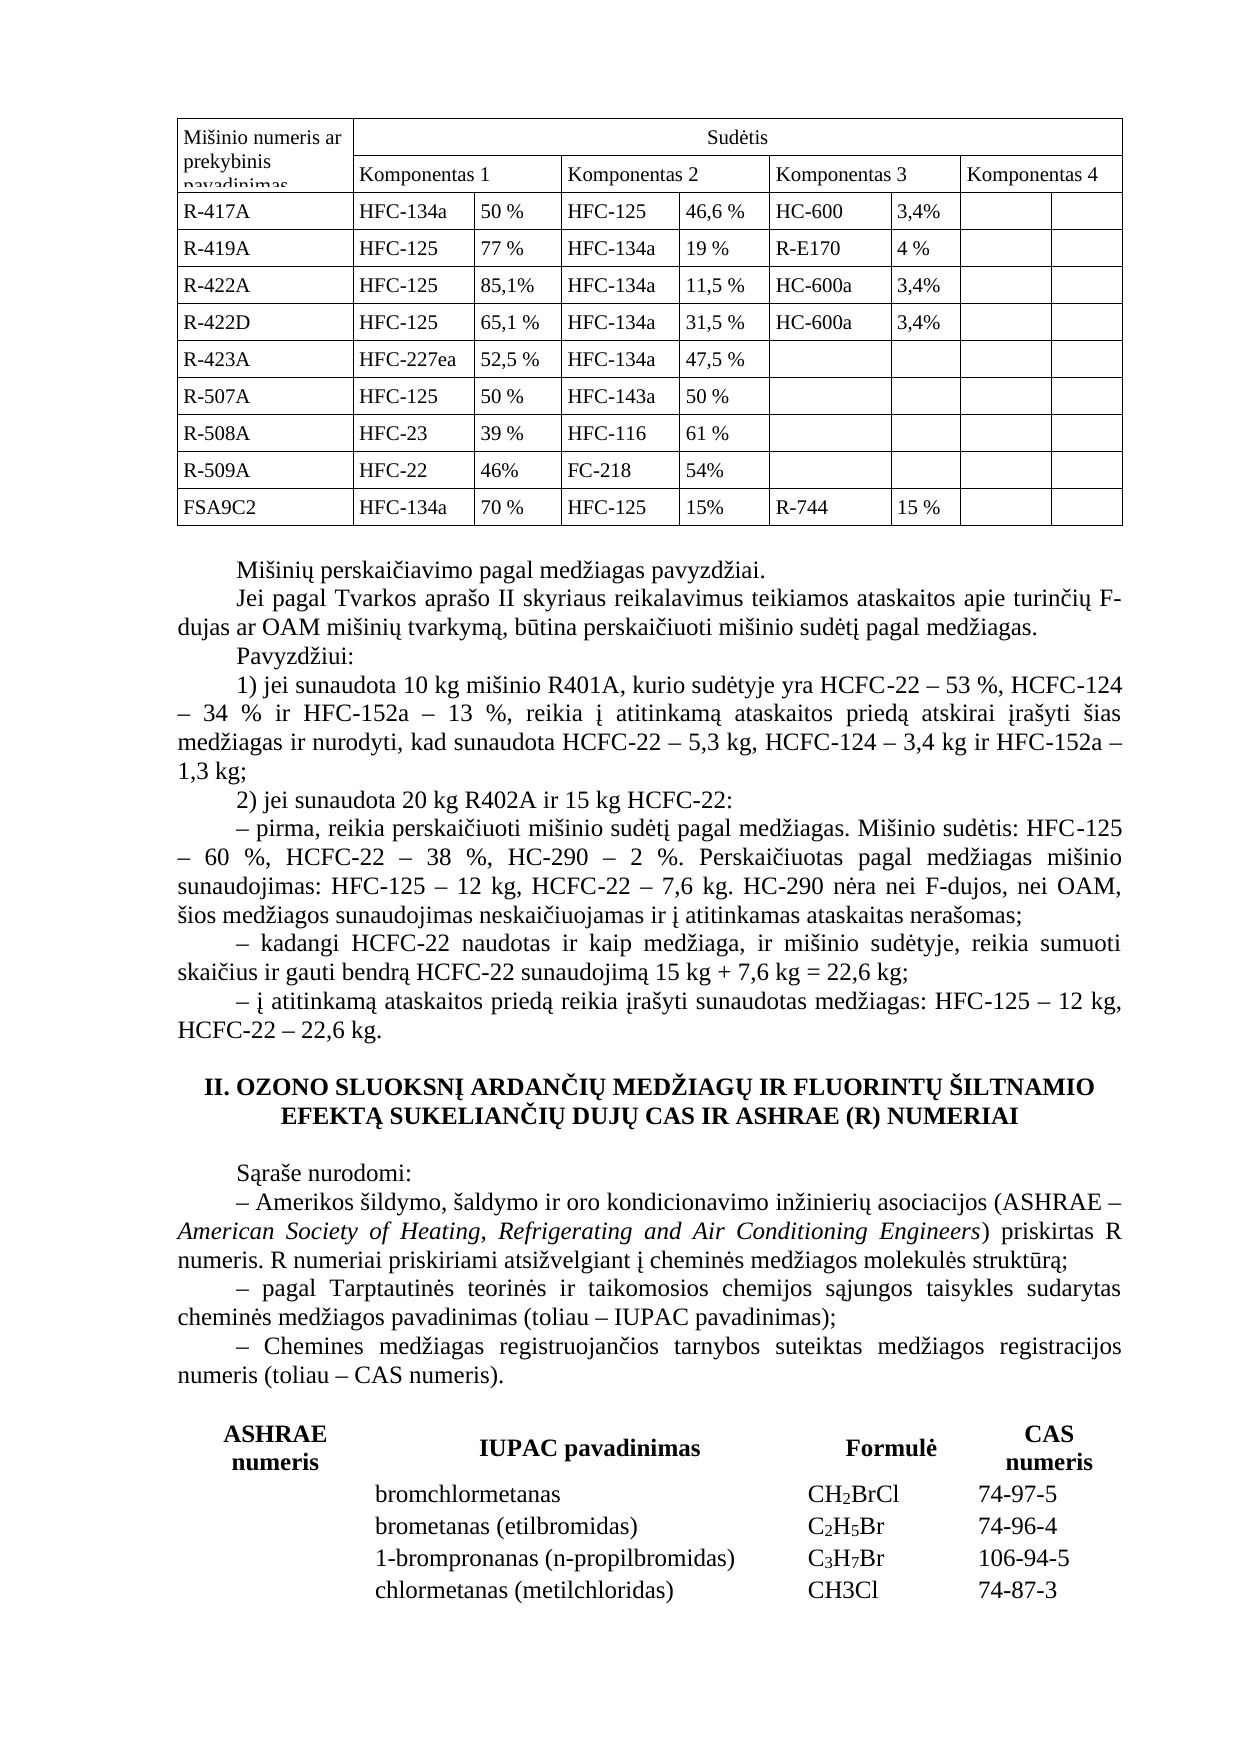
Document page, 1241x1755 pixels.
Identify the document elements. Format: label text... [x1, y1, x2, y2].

table_cell chlormetanas (metilchloridas) [373, 1574, 806, 1605]
text 1) jei sunaudota 10 kg mišinio R401A, kurio sudėtyje yra HCFC‑22 – 53 %, HCFC‑124 – 34 % ir HFC‑152a – 13 %, reikia į atitinkamą ataskaitos priedą atskirai įrašyti šias medžiagas ir nurodyti, kad sunaudota HCFC‑22 – 5,3 kg, HCFC‑124 – 3,4 kg ir HFC‑152a – 1,3 kg; [177, 670, 1122, 785]
text – į atitinkamą ataskaitos priedą reikia įrašyti sunaudotas medžiagas: HFC‑125 – 12 kg, HCFC‑22 – 22,6 kg. [177, 986, 1122, 1043]
table_cell R‑419A [178, 230, 353, 266]
table_cell 31,5 % [680, 304, 769, 340]
table_cell [1052, 304, 1122, 340]
table_cell HFC‑134a [562, 341, 679, 377]
table_cell FC‑218 [562, 452, 679, 488]
table_cell Komponentas 2 [562, 156, 769, 192]
table_cell [1052, 193, 1122, 229]
table_cell 106-94-5 [976, 1542, 1122, 1573]
table_cell [177, 1478, 373, 1510]
table_cell [770, 415, 891, 451]
text – kadangi HCFC‑22 naudotas ir kaip medžiaga, ir mišinio sudėtyje, reikia sumuoti skaičius ir gauti bendrą HCFC‑22 sunaudojimą 15 kg + 7,6 kg = 22,6 kg; [177, 928, 1122, 986]
table_cell 52,5 % [475, 341, 561, 377]
table_cell R‑509A [178, 452, 353, 488]
table_cell Komponentas 1 [354, 156, 561, 192]
table_cell [177, 1574, 373, 1605]
table_cell HFC‑134a [562, 267, 679, 303]
table_cell 65,1 % [475, 304, 561, 340]
table_cell 47,5 % [680, 341, 769, 377]
table_cell 50 % [680, 378, 769, 414]
table_cell 50 % [475, 378, 561, 414]
table_cell HFC‑143a [562, 378, 679, 414]
table_cell [961, 267, 1051, 303]
table_cell [961, 452, 1051, 488]
table_cell 77 % [475, 230, 561, 266]
table_cell R‑744 [770, 489, 891, 525]
table_cell [1052, 230, 1122, 266]
table_cell [1052, 378, 1122, 414]
table_cell bromchlormetanas [373, 1478, 806, 1510]
table_cell C2H5Br [806, 1510, 976, 1542]
table_cell [961, 193, 1051, 229]
table_cell 74-96-4 [976, 1510, 1122, 1542]
table_cell HFC‑116 [562, 415, 679, 451]
table_cell HC‑600a [770, 304, 891, 340]
table_cell [892, 415, 960, 451]
table_cell R‑423A [178, 341, 353, 377]
table_cell HC‑600a [770, 267, 891, 303]
text – pagal Tarptautinės teorinės ir taikomosios chemijos sąjungos taisykles sudarytas cheminės medžiagos pavadinimas (toliau – IUPAC pavadinimas); [177, 1273, 1122, 1331]
table_cell CH2BrCl [806, 1478, 976, 1510]
text 2) jei sunaudota 20 kg R402A ir 15 kg HCFC‑22: [177, 785, 1122, 813]
table_cell [770, 378, 891, 414]
table_cell HFC‑125 [354, 378, 474, 414]
table_cell C3H7Br [806, 1542, 976, 1573]
table_cell 46,6 % [680, 193, 769, 229]
table_header IUPAC pavadinimas [373, 1417, 806, 1478]
table_cell R‑422D [178, 304, 353, 340]
table_cell [1052, 341, 1122, 377]
table_cell HFC‑125 [354, 267, 474, 303]
table_cell HFC‑134a [354, 193, 474, 229]
table_cell [961, 230, 1051, 266]
table_cell HFC‑134a [354, 489, 474, 525]
table_header Mišinio numeris ar prekybinis pavadinimas [178, 119, 353, 192]
table_cell 74-87-3 [976, 1574, 1122, 1605]
table_cell 11,5 % [680, 267, 769, 303]
table_cell HFC‑134a [562, 230, 679, 266]
table_cell [1052, 452, 1122, 488]
table_cell [961, 341, 1051, 377]
table_cell 39 % [475, 415, 561, 451]
table_header CAS numeris [976, 1417, 1122, 1478]
text Mišinių perskaičiavimo pagal medžiagas pavyzdžiai. [177, 555, 1122, 583]
table_cell [892, 378, 960, 414]
text – pirma, reikia perskaičiuoti mišinio sudėtį pagal medžiagas. Mišinio sudėtis: HFC‑125 – 60 %, HCFC‑22 – 38 %, HC‑290 – 2 %. Perskaičiuotas pagal medžiagas mišinio sunaudojimas: HFC‑125 – 12 kg, HCFC‑22 – 7,6 kg. HC‑290 nėra nei F-dujos, nei OAM, šios medžiagos sunaudojimas neskaičiuojamas ir į atitinkamas ataskaitas nerašomas; [177, 813, 1122, 928]
table_cell [892, 341, 960, 377]
table_cell HFC‑125 [562, 193, 679, 229]
table_cell HFC‑125 [354, 230, 474, 266]
table_cell 50 % [475, 193, 561, 229]
table_cell 19 % [680, 230, 769, 266]
table_cell HFC‑23 [354, 415, 474, 451]
table_cell HFC‑22 [354, 452, 474, 488]
table_cell [770, 341, 891, 377]
table_cell R‑507A [178, 378, 353, 414]
text II. Ozono sluoksnį ardančių medžiagų ir fluorintų šiltnamio efektą sukeliančių dujų CAS ir ASHRAE (R) numeriai [177, 1072, 1122, 1130]
table_cell 1-brompronanas (n-propilbromidas) [373, 1542, 806, 1573]
table_cell [961, 489, 1051, 525]
text – Chemines medžiagas registruojančios tarnybos suteiktas medžiagos registracijos numeris (toliau – CAS numeris). [177, 1331, 1122, 1388]
table_cell CH3Cl [806, 1574, 976, 1605]
table_cell Komponentas 3 [770, 156, 960, 192]
table_cell HC‑600 [770, 193, 891, 229]
table_header Sudėtis [354, 119, 1122, 155]
table_cell 70 % [475, 489, 561, 525]
table_cell 15 % [892, 489, 960, 525]
table_cell [1052, 489, 1122, 525]
table_cell [961, 415, 1051, 451]
table_cell 46% [475, 452, 561, 488]
table_cell [961, 378, 1051, 414]
table_cell [1052, 267, 1122, 303]
table_cell FSA9C2 [178, 489, 353, 525]
table_cell 3,4% [892, 193, 960, 229]
table_cell [892, 452, 960, 488]
table_cell 54% [680, 452, 769, 488]
table_cell [961, 304, 1051, 340]
table_cell 61 % [680, 415, 769, 451]
table_header Formulė [806, 1417, 976, 1478]
table_cell 3,4% [892, 304, 960, 340]
table_cell [1052, 415, 1122, 451]
table_cell HFC‑134a [562, 304, 679, 340]
table_cell 4 % [892, 230, 960, 266]
text Jei pagal Tvarkos aprašo II skyriaus reikalavimus teikiamos ataskaitos apie turinčių F-dujas ar OAM mišinių tvarkymą, būtina perskaičiuoti mišinio sudėtį pagal medžiagas. [177, 583, 1122, 641]
table_header ASHRAE numeris [177, 1417, 373, 1478]
table_cell [177, 1542, 373, 1573]
text Sąraše nurodomi: [177, 1158, 1122, 1187]
table_cell 74-97-5 [976, 1478, 1122, 1510]
table_cell R‑417A [178, 193, 353, 229]
table_cell [770, 452, 891, 488]
table_cell R-E170 [770, 230, 891, 266]
text – Amerikos šildymo, šaldymo ir oro kondicionavimo inžinierių asociacijos (ASHRAE – American Society of Heating, Refrigerating and Air Conditioning Engineers) priskirtas R numeris. R numeriai priskiriami atsižvelgiant į cheminės medžiagos molekulės struktūrą; [177, 1187, 1122, 1273]
table_cell Komponentas 4 [961, 156, 1122, 192]
table_cell R‑422A [178, 267, 353, 303]
table_cell HFC‑227ea [354, 341, 474, 377]
table_cell 3,4% [892, 267, 960, 303]
table_cell HFC‑125 [354, 304, 474, 340]
table_cell brometanas (etilbromidas) [373, 1510, 806, 1542]
table_cell [177, 1510, 373, 1542]
text Pavyzdžiui: [177, 641, 1122, 670]
table_cell HFC‑125 [562, 489, 679, 525]
table_cell 85,1% [475, 267, 561, 303]
table_cell 15% [680, 489, 769, 525]
table_cell R‑508A [178, 415, 353, 451]
